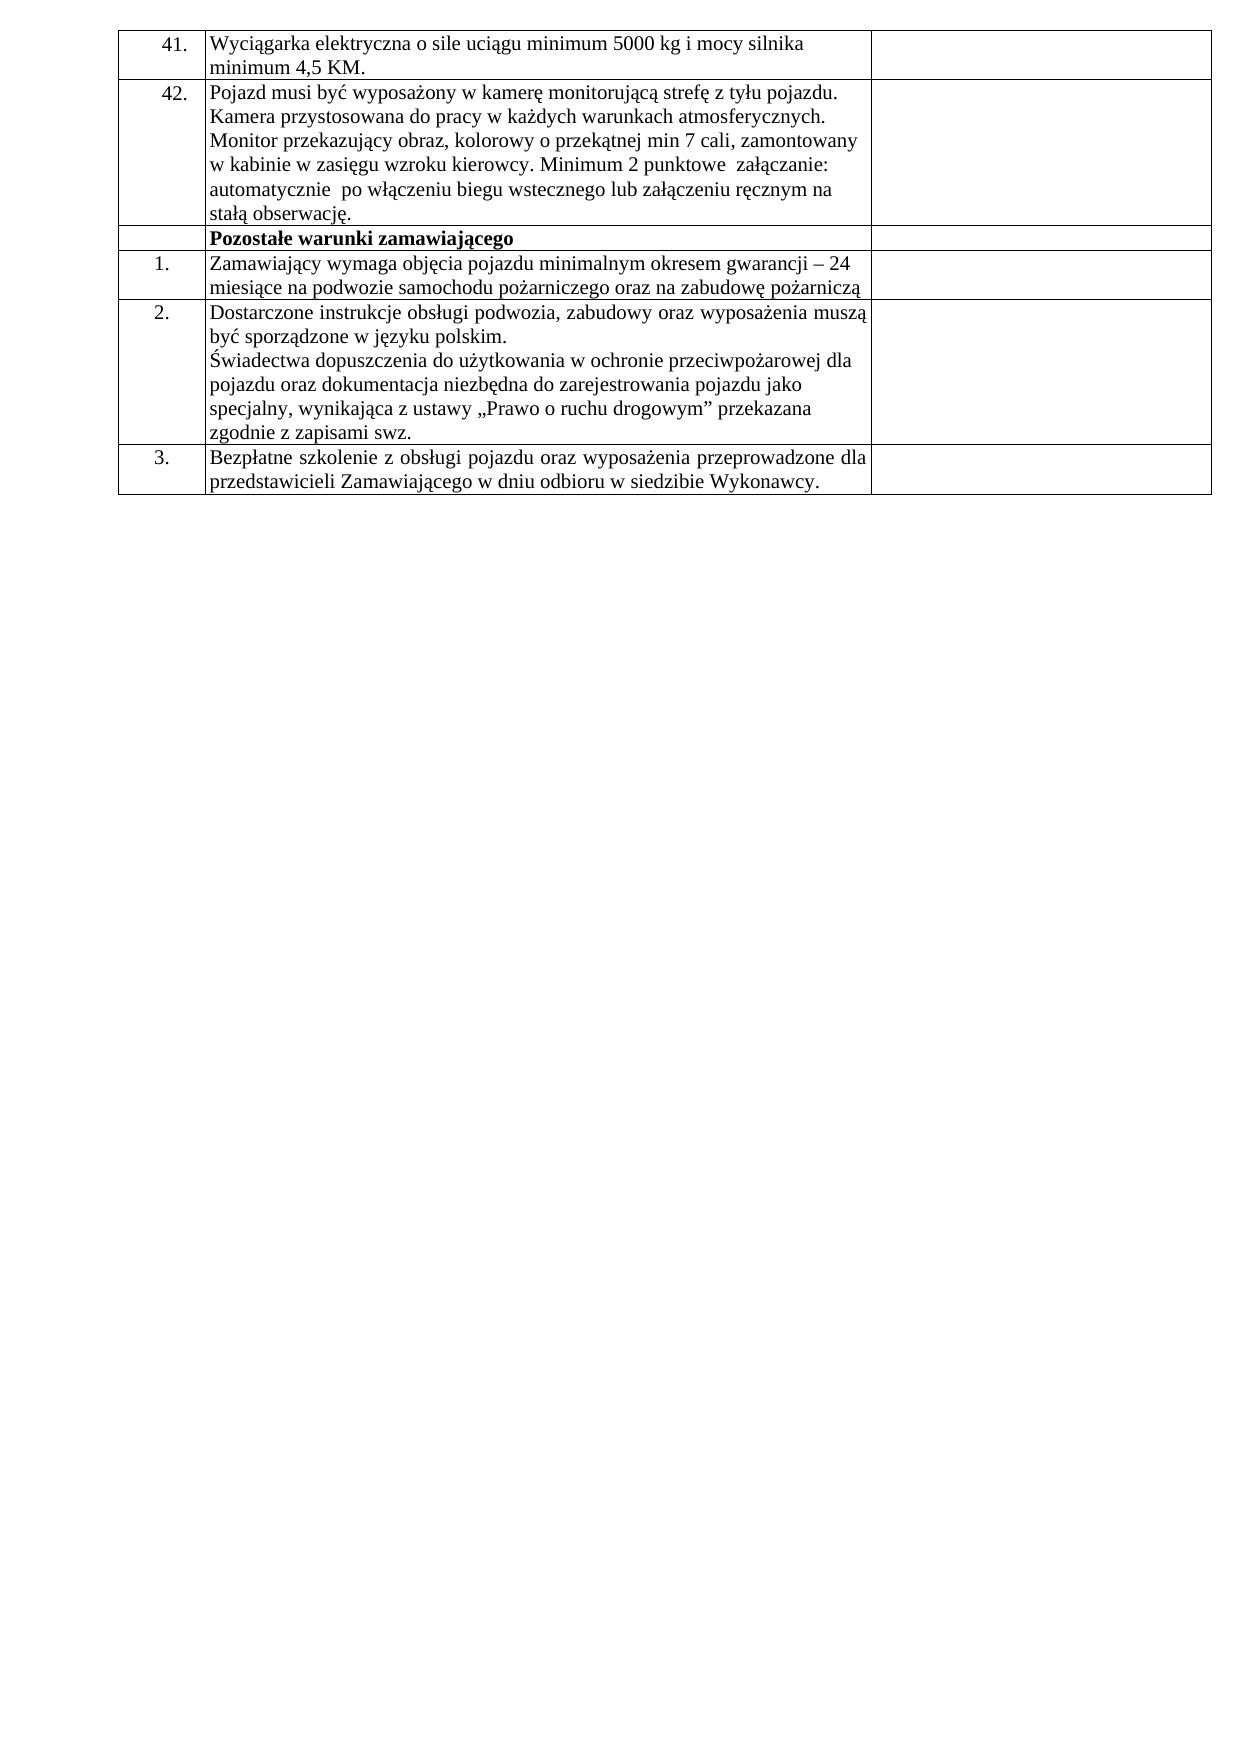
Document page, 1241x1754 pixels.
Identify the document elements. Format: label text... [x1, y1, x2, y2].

table_cell Pojazd musi być wyposażony w kamerę monitorującą strefę z tyłu pojazdu. Kamera przystosowana do pracy w każdych warunkach atmosferycznych. Monitor przekazujący obraz, kolorowy o przekątnej min 7 cali, zamontowany w kabinie w zasięgu wzroku kierowcy. Minimum 2 punktowe załączanie: automatycznie po włączeniu biegu wstecznego lub załączeniu ręcznym na stałą obserwację. [206, 80, 871, 224]
table_cell [119, 226, 205, 250]
table_cell [119, 80, 205, 224]
table_cell [119, 31, 205, 79]
table_cell [872, 226, 1211, 250]
table_cell [872, 300, 1211, 444]
table_cell Bezpłatne szkolenie z obsługi pojazdu oraz wyposażenia przeprowadzone dla przedstawicieli Zamawiającego w dniu odbioru w siedzibie Wykonawcy. [206, 445, 871, 493]
table_cell [872, 80, 1211, 224]
table_cell 2. [119, 300, 205, 444]
table_cell Zamawiający wymaga objęcia pojazdu minimalnym okresem gwarancji – 24 miesiące na podwozie samochodu pożarniczego oraz na zabudowę pożarniczą [206, 251, 871, 299]
table_cell [872, 445, 1211, 493]
table_cell [872, 251, 1211, 299]
table_cell Wyciągarka elektryczna o sile uciągu minimum 5000 kg i mocy silnika minimum 4,5 KM. [206, 31, 871, 79]
table_cell 1. [119, 251, 205, 299]
table_cell Pozostałe warunki zamawiającego [206, 226, 871, 250]
table_cell [872, 31, 1211, 79]
table_cell Dostarczone instrukcje obsługi podwozia, zabudowy oraz wyposażenia muszą być sporządzone w języku polskim. Świadectwa dopuszczenia do użytkowania w ochronie przeciwpożarowej dla pojazdu oraz dokumentacja niezbędna do zarejestrowania pojazdu jako specjalny, wynikająca z ustawy „Prawo o ruchu drogowym” przekazana zgodnie z zapisami swz. [206, 300, 871, 444]
table_cell 3. [119, 445, 205, 493]
